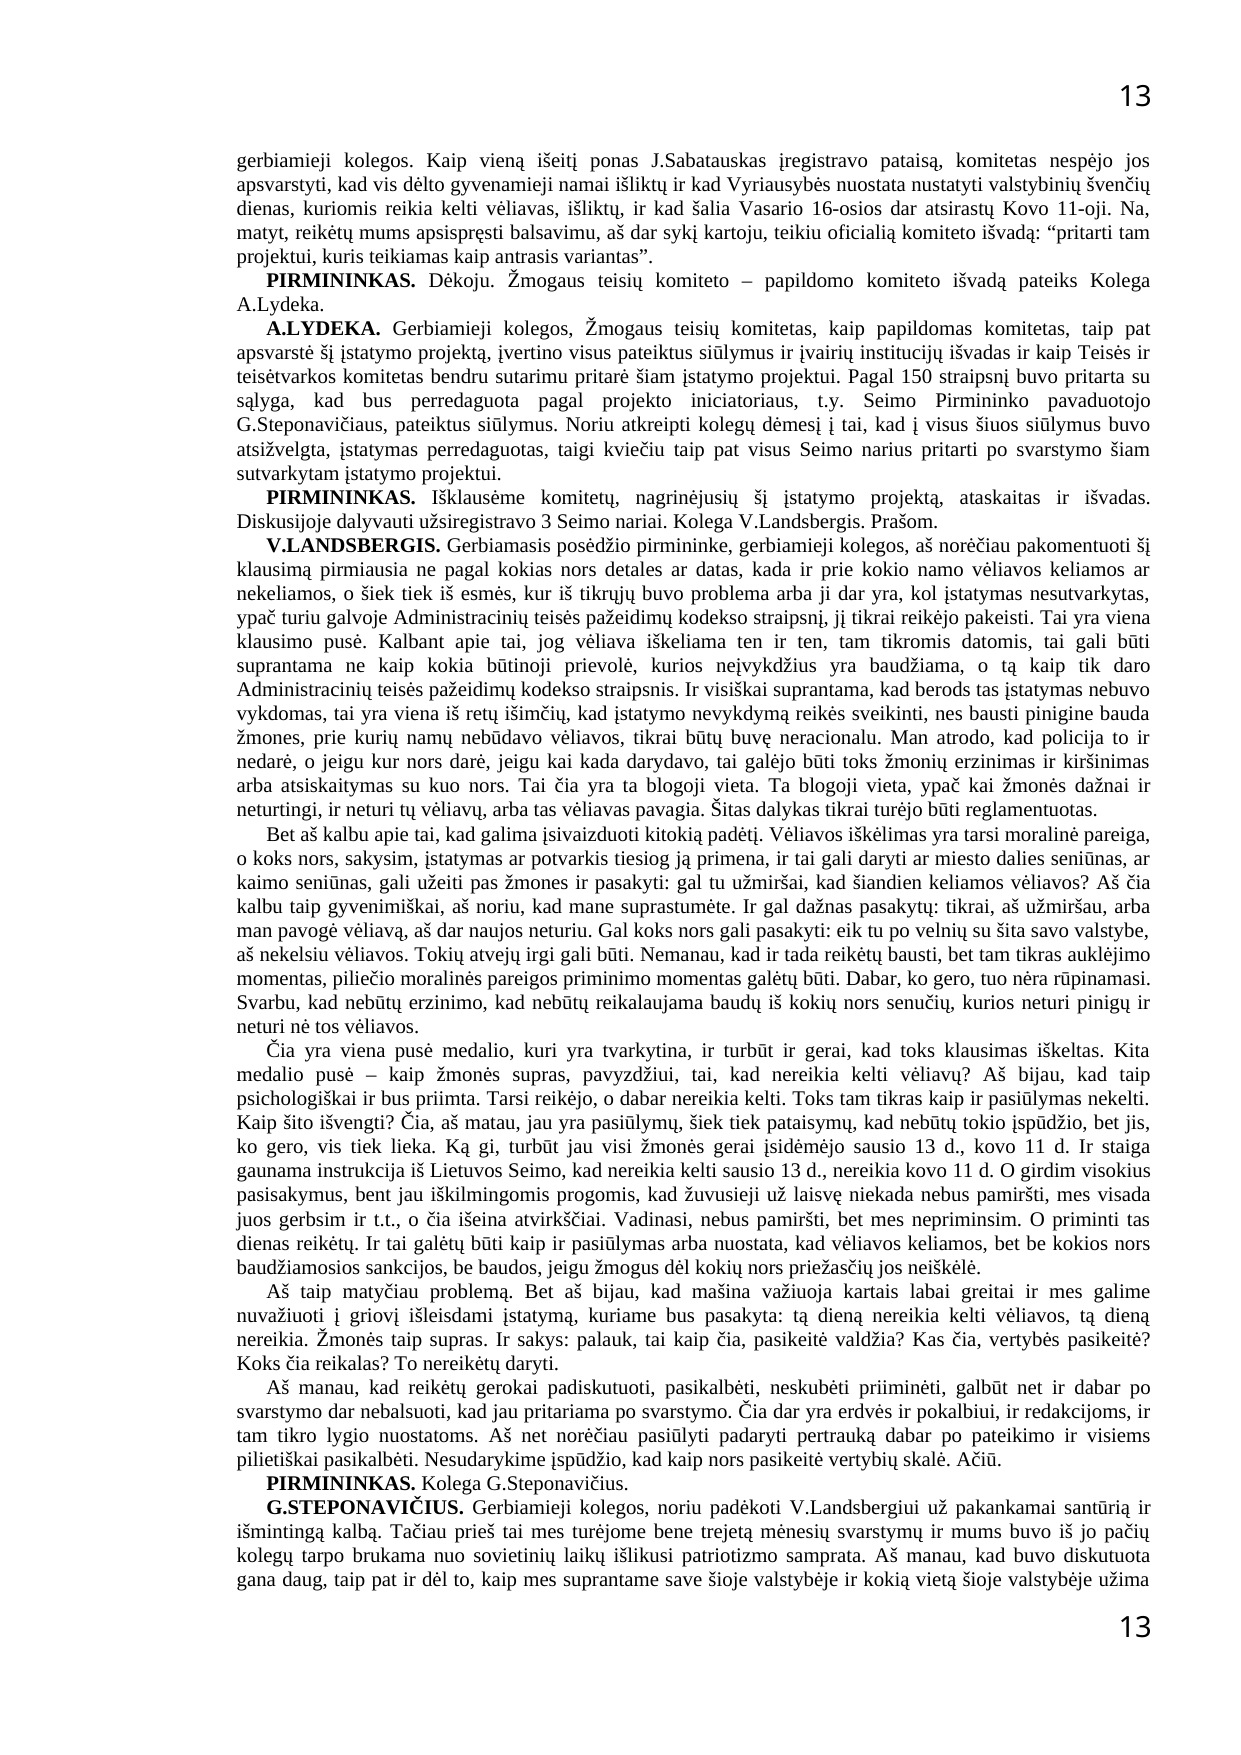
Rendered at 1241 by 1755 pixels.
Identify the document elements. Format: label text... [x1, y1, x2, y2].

text PIRMININKAS. Išklausėme komitetų, nagrinėjusių šį įstatymo projektą, ataskaitas ir išvadas. Diskusijoje dalyvauti užsiregistravo 3 Seimo nariai. Kolega V.Landsbergis. Prašom. [236, 484, 1152, 533]
text A.LYDEKA. Gerbiamieji kolegos, Žmogaus teisių komitetas, kaip papildomas komitetas, taip pat apsvarstė šį įstatymo projektą, įvertino visus pateiktus siūlymus ir įvairių institucijų išvadas ir kaip Teisės ir teisėtvarkos komitetas bendru sutarimu pritarė šiam įstatymo projektui. Pagal 150 straipsnį buvo pritarta su sąlyga, kad bus perredaguota pagal projekto iniciatoriaus, t.y. Seimo Pirmininko pavaduotojo G.Steponavičiaus, pateiktus siūlymus. Noriu atkreipti kolegų dėmesį į tai, kad į visus šiuos siūlymus buvo atsižvelgta, įstatymas perredaguotas, taigi kviečiu taip pat visus Seimo narius pritarti po svarstymo šiam sutvarkytam įstatymo projektui. [236, 316, 1152, 484]
text gerbiamieji kolegos. Kaip vieną išeitį ponas J.Sabatauskas įregistravo pataisą, komitetas nespėjo jos apsvarstyti, kad vis dėlto gyvenamieji namai išliktų ir kad Vyriausybės nuostata nustatyti valstybinių švenčių dienas, kuriomis reikia kelti vėliavas, išliktų, ir kad šalia Vasario 16-osios dar atsirastų Kovo 11-oji. Na, matyt, reikėtų mums apsispręsti balsavimu, aš dar sykį kartoju, teikiu oficialią komiteto išvadą: “pritarti tam projektui, kuris teikiamas kaip antrasis variantas”. [236, 148, 1152, 268]
text Aš taip matyčiau problemą. Bet aš bijau, kad mašina važiuoja kartais labai greitai ir mes galime nuvažiuoti į griovį išleisdami įstatymą, kuriame bus pasakyta: tą dieną nereikia kelti vėliavos, tą dieną nereikia. Žmonės taip supras. Ir sakys: palauk, tai kaip čia, pasikeitė valdžia? Kas čia, vertybės pasikeitė? Koks čia reikalas? To nereikėtų daryti. [236, 1279, 1152, 1375]
text PIRMININKAS. Kolega G.Steponavičius. [236, 1471, 1152, 1495]
text Bet aš kalbu apie tai, kad galima įsivaizduoti kitokią padėtį. Vėliavos iškėlimas yra tarsi moralinė pareiga, o koks nors, sakysim, įstatymas ar potvarkis tiesiog ją primena, ir tai gali daryti ar miesto dalies seniūnas, ar kaimo seniūnas, gali užeiti pas žmones ir pasakyti: gal tu užmiršai, kad šiandien keliamos vėliavos? Aš čia kalbu taip gyvenimiškai, aš noriu, kad mane suprastumėte. Ir gal dažnas pasakytų: tikrai, aš užmiršau, arba man pavogė vėliavą, aš dar naujos neturiu. Gal koks nors gali pasakyti: eik tu po velnių su šita savo valstybe, aš nekelsiu vėliavos. Tokių atvejų irgi gali būti. Nemanau, kad ir tada reikėtų bausti, bet tam tikras auklėjimo momentas, piliečio moralinės pareigos priminimo momentas galėtų būti. Dabar, ko gero, tuo nėra rūpinamasi. Svarbu, kad nebūtų erzinimo, kad nebūtų reikalaujama baudų iš kokių nors senučių, kurios neturi pinigų ir neturi nė tos vėliavos. [236, 821, 1152, 1038]
text Čia yra viena pusė medalio, kuri yra tvarkytina, ir turbūt ir gerai, kad toks klausimas iškeltas. Kita medalio pusė – kaip žmonės supras, pavyzdžiui, tai, kad nereikia kelti vėliavų? Aš bijau, kad taip psichologiškai ir bus priimta. Tarsi reikėjo, o dabar nereikia kelti. Toks tam tikras kaip ir pasiūlymas nekelti. Kaip šito išvengti? Čia, aš matau, jau yra pasiūlymų, šiek tiek pataisymų, kad nebūtų tokio įspūdžio, bet jis, ko gero, vis tiek lieka. Ką gi, turbūt jau visi žmonės gerai įsidėmėjo sausio 13 d., kovo 11 d. Ir staiga gaunama instrukcija iš Lietuvos Seimo, kad nereikia kelti sausio 13 d., nereikia kovo 11 d. O girdim visokius pasisakymus, bent jau iškilmingomis progomis, kad žuvusieji už laisvę niekada nebus pamiršti, mes visada juos gerbsim ir t.t., o čia išeina atvirkščiai. Vadinasi, nebus pamiršti, bet mes nepriminsim. O priminti tas dienas reikėtų. Ir tai galėtų būti kaip ir pasiūlymas arba nuostata, kad vėliavos keliamos, bet be kokios nors baudžiamosios sankcijos, be baudos, jeigu žmogus dėl kokių nors priežasčių jos neiškėlė. [236, 1038, 1152, 1279]
text V.LANDSBERGIS. Gerbiamasis posėdžio pirmininke, gerbiamieji kolegos, aš norėčiau pakomentuoti šį klausimą pirmiausia ne pagal kokias nors detales ar datas, kada ir prie kokio namo vėliavos keliamos ar nekeliamos, o šiek tiek iš esmės, kur iš tikrųjų buvo problema arba ji dar yra, kol įstatymas nesutvarkytas, ypač turiu galvoje Administracinių teisės pažeidimų kodekso straipsnį, jį tikrai reikėjo pakeisti. Tai yra viena klausimo pusė. Kalbant apie tai, jog vėliava iškeliama ten ir ten, tam tikromis datomis, tai gali būti suprantama ne kaip kokia būtinoji prievolė, kurios neįvykdžius yra baudžiama, o tą kaip tik daro Administracinių teisės pažeidimų kodekso straipsnis. Ir visiškai suprantama, kad berods tas įstatymas nebuvo vykdomas, tai yra viena iš retų išimčių, kad įstatymo nevykdymą reikės sveikinti, nes bausti pinigine bauda žmones, prie kurių namų nebūdavo vėliavos, tikrai būtų buvę neracionalu. Man atrodo, kad policija to ir nedarė, o jeigu kur nors darė, jeigu kai kada darydavo, tai galėjo būti toks žmonių erzinimas ir kiršinimas arba atsiskaitymas su kuo nors. Tai čia yra ta blogoji vieta. Ta blogoji vieta, ypač kai žmonės dažnai ir neturtingi, ir neturi tų vėliavų, arba tas vėliavas pavagia. Šitas dalykas tikrai turėjo būti reglamentuotas. [236, 533, 1152, 821]
text G.STEPONAVIČIUS. Gerbiamieji kolegos, noriu padėkoti V.Landsbergiui už pakankamai santūrią ir išmintingą kalbą. Tačiau prieš tai mes turėjome bene trejetą mėnesių svarstymų ir mums buvo iš jo pačių kolegų tarpo brukama nuo sovietinių laikų išlikusi patriotizmo samprata. Aš manau, kad buvo diskutuota gana daug, taip pat ir dėl to, kaip mes suprantame save šioje valstybėje ir kokią vietą šioje valstybėje užima [236, 1495, 1152, 1591]
text PIRMININKAS. Dėkoju. Žmogaus teisių komiteto – papildomo komiteto išvadą pateiks Kolega A.Lydeka. [236, 268, 1152, 316]
text Aš manau, kad reikėtų gerokai padiskutuoti, pasikalbėti, neskubėti priiminėti, galbūt net ir dabar po svarstymo dar nebalsuoti, kad jau pritariama po svarstymo. Čia dar yra erdvės ir pokalbiui, ir redakcijoms, ir tam tikro lygio nuostatoms. Aš net norėčiau pasiūlyti padaryti pertrauką dabar po pateikimo ir visiems pilietiškai pasikalbėti. Nesudarykime įspūdžio, kad kaip nors pasikeitė vertybių skalė. Ačiū. [236, 1375, 1152, 1471]
